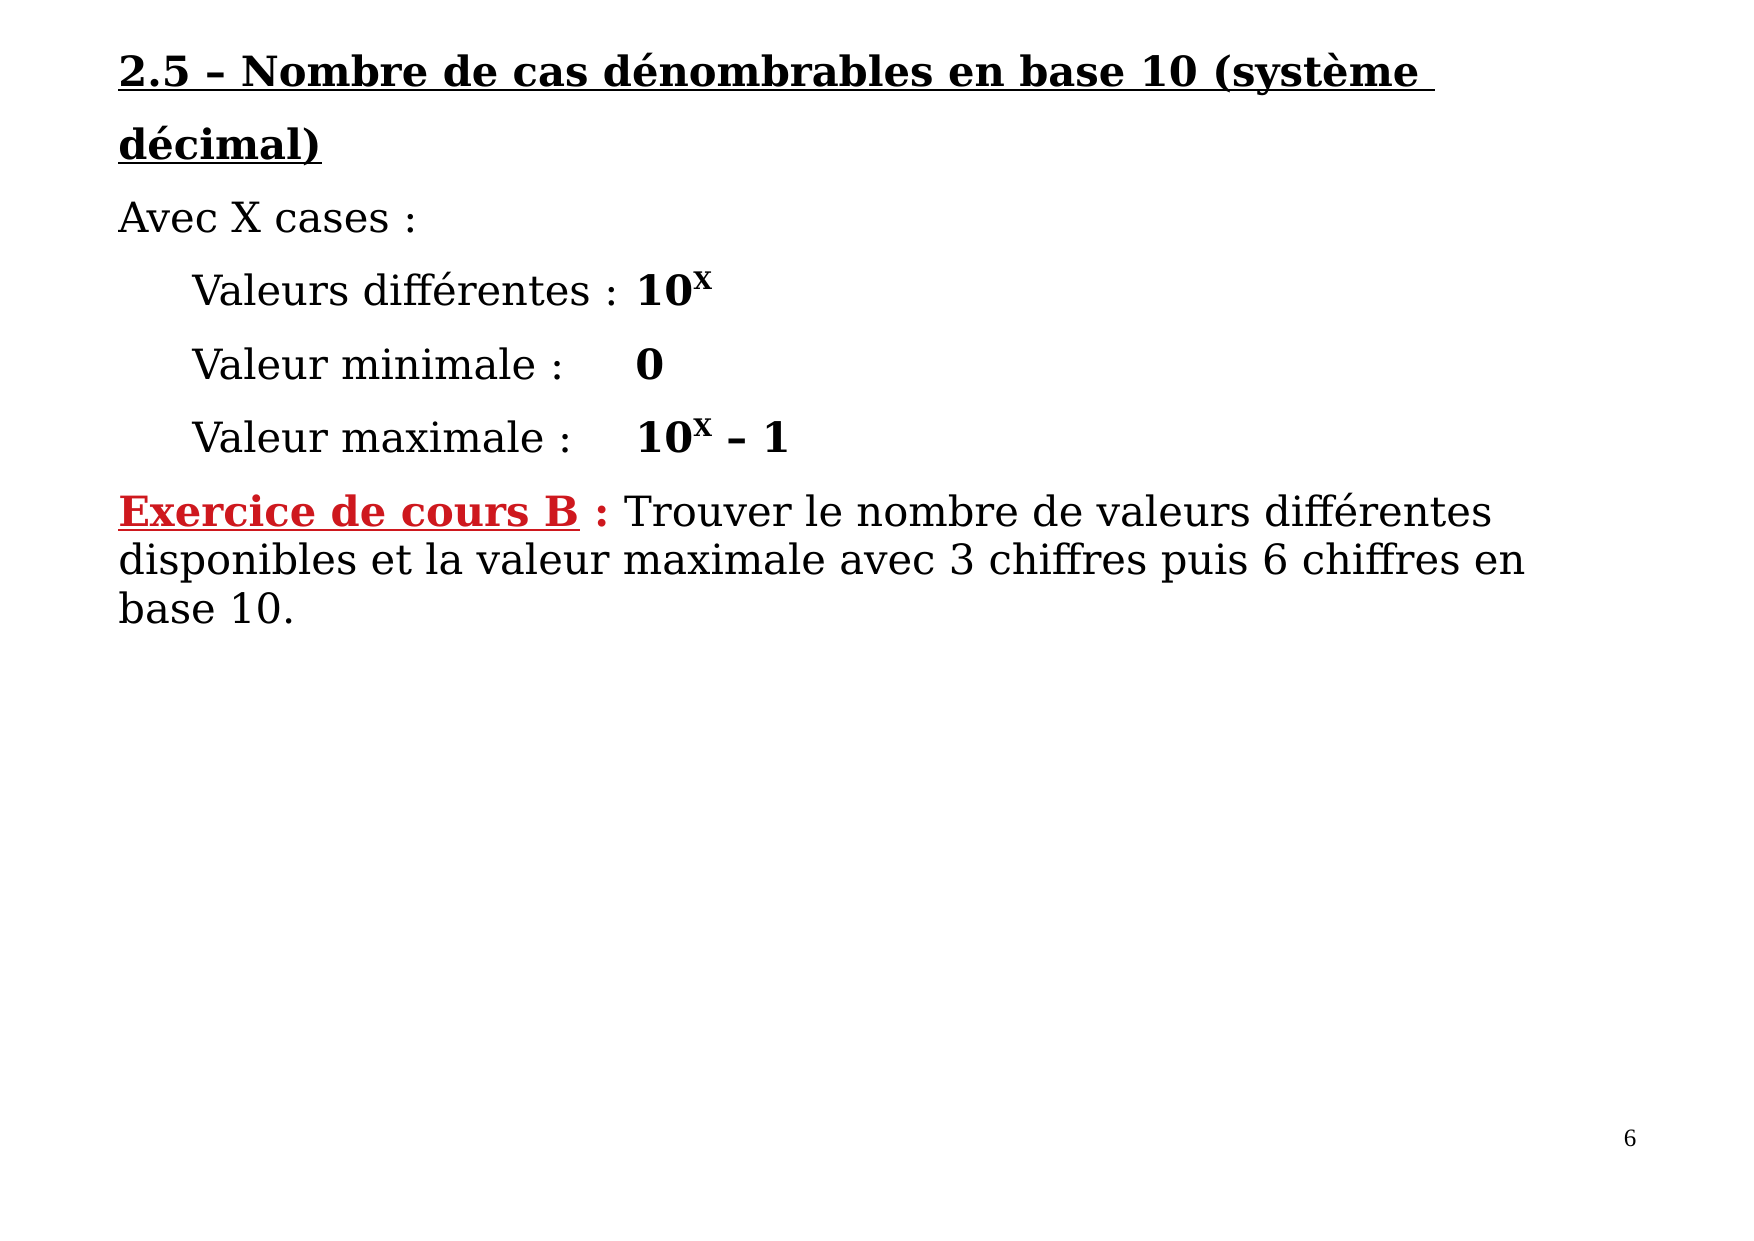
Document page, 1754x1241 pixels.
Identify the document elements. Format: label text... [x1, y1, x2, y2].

text Valeurs différentes : 10X [118, 266, 1636, 316]
text Exercice de cours B : Trouver le nombre de valeurs différentes disponibles et la valeur maximale avec 3 chiffres puis 6 chiffres en base 10. [118, 487, 1636, 633]
text Avec X cases : [118, 194, 1636, 242]
text Valeur minimale : 0 [118, 340, 1636, 389]
text Valeur maximale : 10X – 1 [118, 413, 1636, 463]
text 2.5 – Nombre de cas dénombrables en base 10 (système décimal) [118, 47, 1636, 169]
